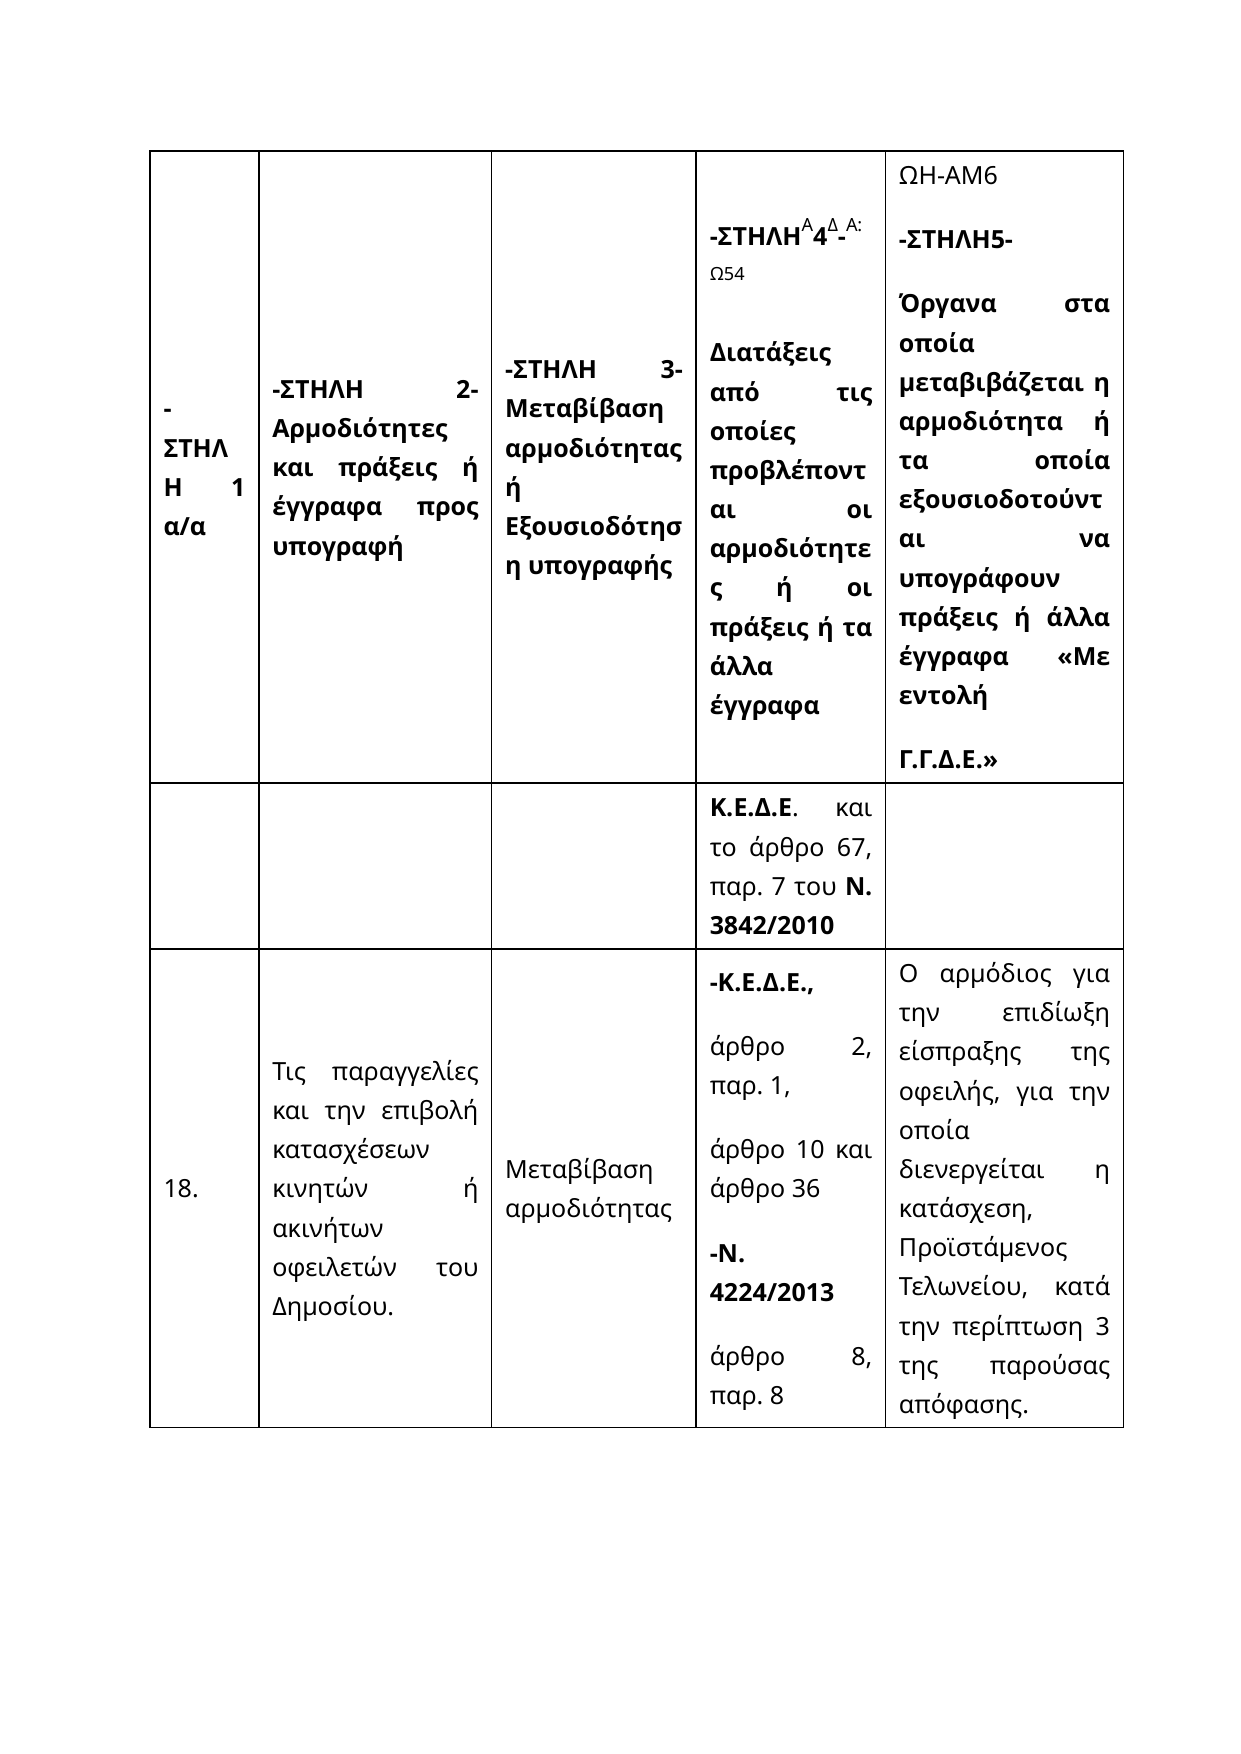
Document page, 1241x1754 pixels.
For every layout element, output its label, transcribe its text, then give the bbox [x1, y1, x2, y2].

table_cell Ο αρμόδιος για την επιδίωξη είσπραξης της οφειλής, για την οποία διενεργείται η κατάσχεση, Προϊστάμενος Τελωνείου, κατά την περίπτωση 3 της παρούσας απόφασης. [886, 950, 1123, 1427]
table_cell Κ.Ε.Δ.Ε. και το άρθρο 67, παρ. 7 του Ν. 3842/2010 [697, 784, 885, 948]
table_cell [886, 784, 1123, 948]
table_header -ΣΤΗΛΗΑ4Δ-Α: Ω54 Διατάξεις από τις οποίες προβλέπονται οι αρμοδιότητες ή οι πράξεις ή τα άλλα έγγραφα [697, 152, 885, 782]
table_header ΩΗ-ΑΜ6 -ΣΤΗΛΗ5- Όργανα στα οποία μεταβιβάζεται η αρμοδιότητα ή τα οποία εξουσιοδοτούνται να υπογράφουν πράξεις ή άλλα έγγραφα «Με εντολή Γ.Γ.Δ.Ε.» [886, 152, 1123, 782]
table_cell [492, 784, 695, 948]
table_header -ΣΤΗΛΗ 2- Αρμοδιότητες και πράξεις ή έγγραφα προς υπογραφή [260, 152, 491, 782]
table_cell Τις παραγγελίες και την επιβολή κατασχέσεων κινητών ή ακινήτων οφειλετών του Δημοσίου. [260, 950, 491, 1427]
table_cell 18. [151, 950, 258, 1427]
table_cell [151, 784, 258, 948]
table_header -ΣΤΗΛΗ 3- Μεταβίβαση αρμοδιότητας ή Εξουσιοδότηση υπογραφής [492, 152, 695, 782]
table_cell -Κ.Ε.Δ.Ε., άρθρο 2, παρ. 1, άρθρο 10 και άρθρο 36 -Ν. 4224/2013 άρθρο 8, παρ. 8 [697, 950, 885, 1427]
table_cell Μεταβίβαση αρμοδιότητας [492, 950, 695, 1427]
table_cell [260, 784, 491, 948]
table_header -ΣΤΗΛΗ 1 α/α [151, 152, 258, 782]
